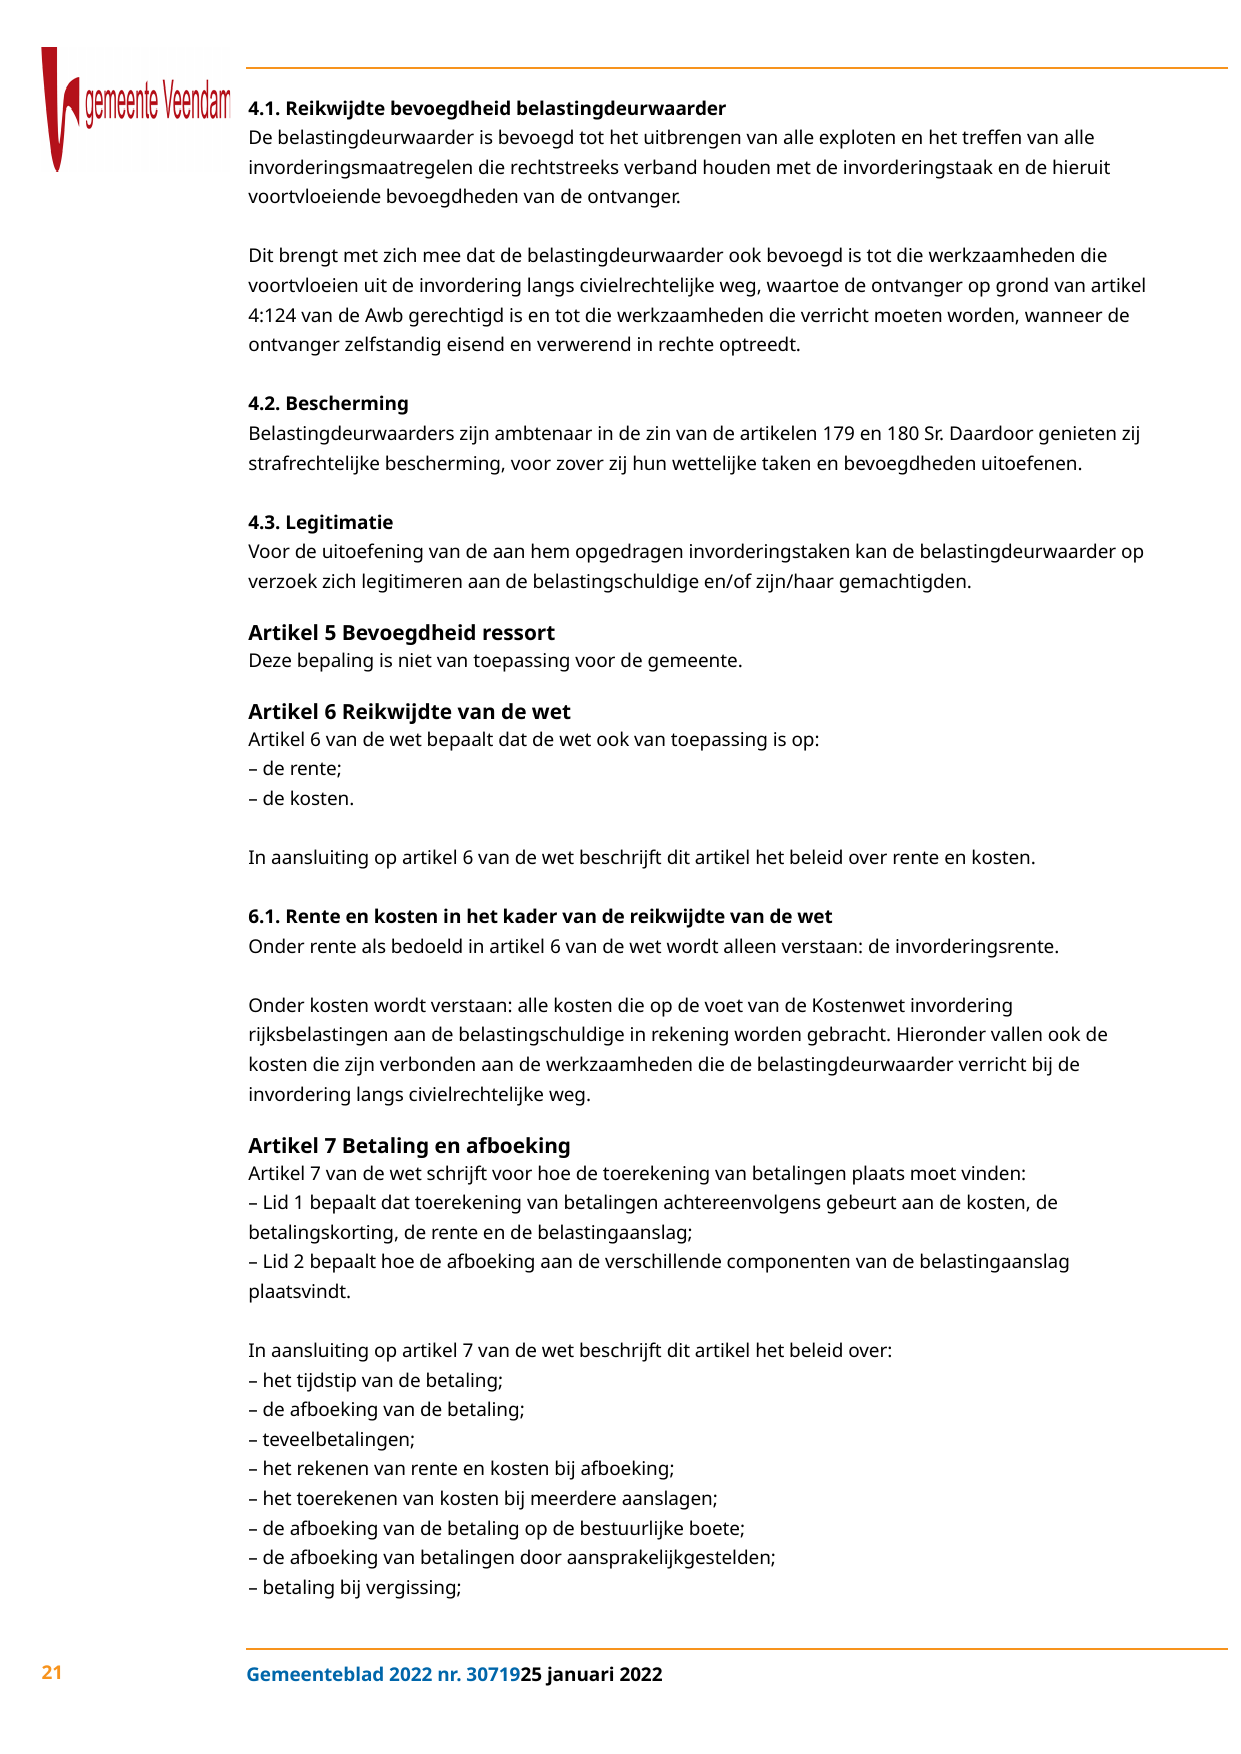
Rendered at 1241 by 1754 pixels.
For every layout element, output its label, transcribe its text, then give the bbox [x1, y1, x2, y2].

text 4.1. Reikwijdte bevoegdheid belastingdeurwaarder [248, 95, 1152, 121]
text In aansluiting op artikel 7 van de wet beschrijft dit artikel het beleid over: [248, 1337, 1152, 1363]
text Artikel 5 Bevoegdheid ressort [248, 618, 1152, 647]
text De belastingdeurwaarder is bevoegd tot het uitbrengen van alle exploten en het treffen van alle invorderingsmaatregelen die rechtstreeks verband houden met de invorderingstaak en de hieruit voortvloeiende bevoegdheden van de ontvanger. [248, 124, 1152, 209]
text Dit brengt met zich mee dat de belastingdeurwaarder ook bevoegd is tot die werkzaamheden die voortvloeien uit de invordering langs civielrechtelijke weg, waartoe de ontvanger op grond van artikel 4:124 van de Awb gerechtigd is en tot die werkzaamheden die verricht moeten worden, wanneer de ontvanger zelfstandig eisend en verwerend in rechte optreedt. [248, 243, 1152, 357]
text – Lid 1 bepaalt dat toerekening van betalingen achtereenvolgens gebeurt aan de kosten, de betalingskorting, de rente en de belastingaanslag; [248, 1189, 1152, 1244]
text – teveelbetalingen; [248, 1426, 1152, 1452]
text – het tijdstip van de betaling; [248, 1367, 1152, 1392]
text – de kosten. [248, 785, 1152, 811]
text Artikel 6 van de wet bepaalt dat de wet ook van toepassing is op: [248, 726, 1152, 752]
text Artikel 7 van de wet schrijft voor hoe de toerekening van betalingen plaats moet vinden: [248, 1160, 1152, 1185]
text Belastingdeurwaarders zijn ambtenaar in de zin van de artikelen 179 en 180 Sr. Daardoor genieten zij strafrechtelijke bescherming, voor zover zij hun wettelijke taken en bevoegdheden uitoefenen. [248, 420, 1152, 476]
text – de afboeking van betalingen door aansprakelijkgestelden; [248, 1544, 1152, 1570]
text – de afboeking van de betaling; [248, 1396, 1152, 1422]
text 4.3. Legitimatie [248, 509, 1152, 535]
text – het rekenen van rente en kosten bij afboeking; [248, 1456, 1152, 1481]
text 6.1. Rente en kosten in het kader van de reikwijdte van de wet [248, 903, 1152, 929]
text Artikel 7 Betaling en afboeking [248, 1131, 1152, 1160]
text Onder rente als bedoeld in artikel 6 van de wet wordt alleen verstaan: de invorderingsrente. [248, 933, 1152, 959]
text Artikel 6 Reikwijdte van de wet [248, 697, 1152, 726]
text Onder kosten wordt verstaan: alle kosten die op de voet van de Kostenwet invordering rijksbelastingen aan de belastingschuldige in rekening worden gebracht. Hieronder vallen ook de kosten die zijn verbonden aan de werkzaamheden die de belastingdeurwaarder verricht bij de invordering langs civielrechtelijke weg. [248, 992, 1152, 1107]
text – Lid 2 bepaalt hoe de afboeking aan de verschillende componenten van de belastingaanslag plaatsvindt. [248, 1248, 1152, 1304]
picture [41, 47, 231, 172]
text – de rente; [248, 755, 1152, 781]
text – de afboeking van de betaling op de bestuurlijke boete; [248, 1515, 1152, 1540]
text Voor de uitoefening van de aan hem opgedragen invorderingstaken kan de belastingdeurwaarder op verzoek zich legitimeren aan de belastingschuldige en/of zijn/haar gemachtigden. [248, 538, 1152, 594]
text – het toerekenen van kosten bij meerdere aanslagen; [248, 1485, 1152, 1511]
text – betaling bij vergissing; [248, 1574, 1152, 1599]
text Deze bepaling is niet van toepassing voor de gemeente. [248, 647, 1152, 673]
text In aansluiting op artikel 6 van de wet beschrijft dit artikel het beleid over rente en kosten. [248, 844, 1152, 870]
text 4.2. Bescherming [248, 391, 1152, 416]
